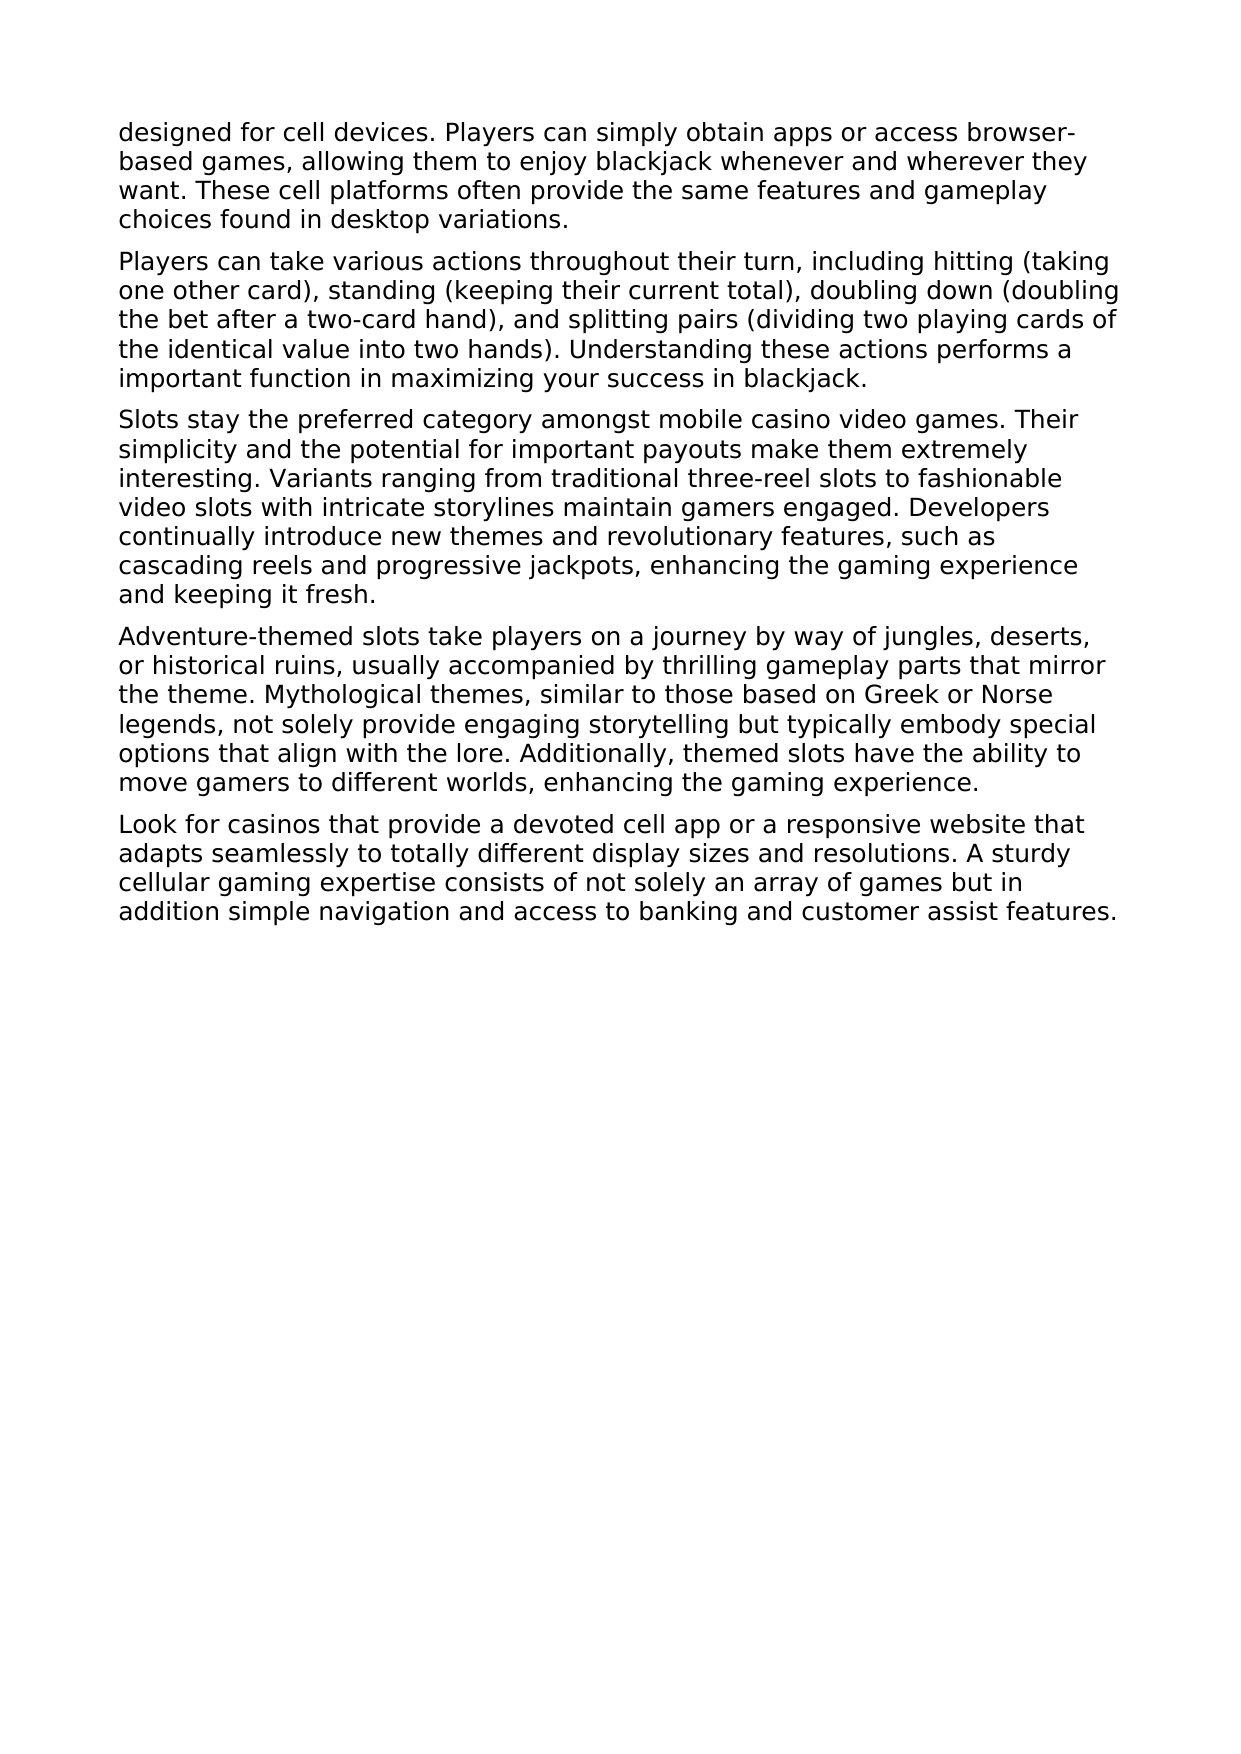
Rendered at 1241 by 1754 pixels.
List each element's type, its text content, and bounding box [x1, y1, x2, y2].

text Players can take various actions throughout their turn, including hitting (taking one other card), standing (keeping their current total), doubling down (doubling the bet after a two-card hand), and splitting pairs (dividing two playing cards of the identical value into two hands). Understanding these actions performs a important function in maximizing your success in blackjack. [118, 247, 1122, 393]
text Slots stay the preferred category amongst mobile casino video games. Their simplicity and the potential for important payouts make them extremely interesting. Variants ranging from traditional three-reel slots to fashionable video slots with intricate storylines maintain gamers engaged. Developers continually introduce new themes and revolutionary features, such as cascading reels and progressive jackpots, enhancing the gaming experience and keeping it fresh. [118, 406, 1122, 610]
text designed for cell devices. Players can simply obtain apps or access browser-based games, allowing them to enjoy blackjack whenever and wherever they want. These cell platforms often provide the same features and gameplay choices found in desktop variations. [118, 118, 1122, 235]
text Look for casinos that provide a devoted cell app or a responsive website that adapts seamlessly to totally different display sizes and resolutions. A sturdy cellular gaming expertise consists of not solely an array of games but in addition simple navigation and access to banking and customer assist features. [118, 810, 1122, 926]
text Adventure-themed slots take players on a journey by way of jungles, deserts, or historical ruins, usually accompanied by thrilling gameplay parts that mirror the theme. Mythological themes, similar to those based on Greek or Norse legends, not solely provide engaging storytelling but typically embody special options that align with the lore. Additionally, themed slots have the ability to move gamers to different worlds, enhancing the gaming experience. [118, 622, 1122, 797]
